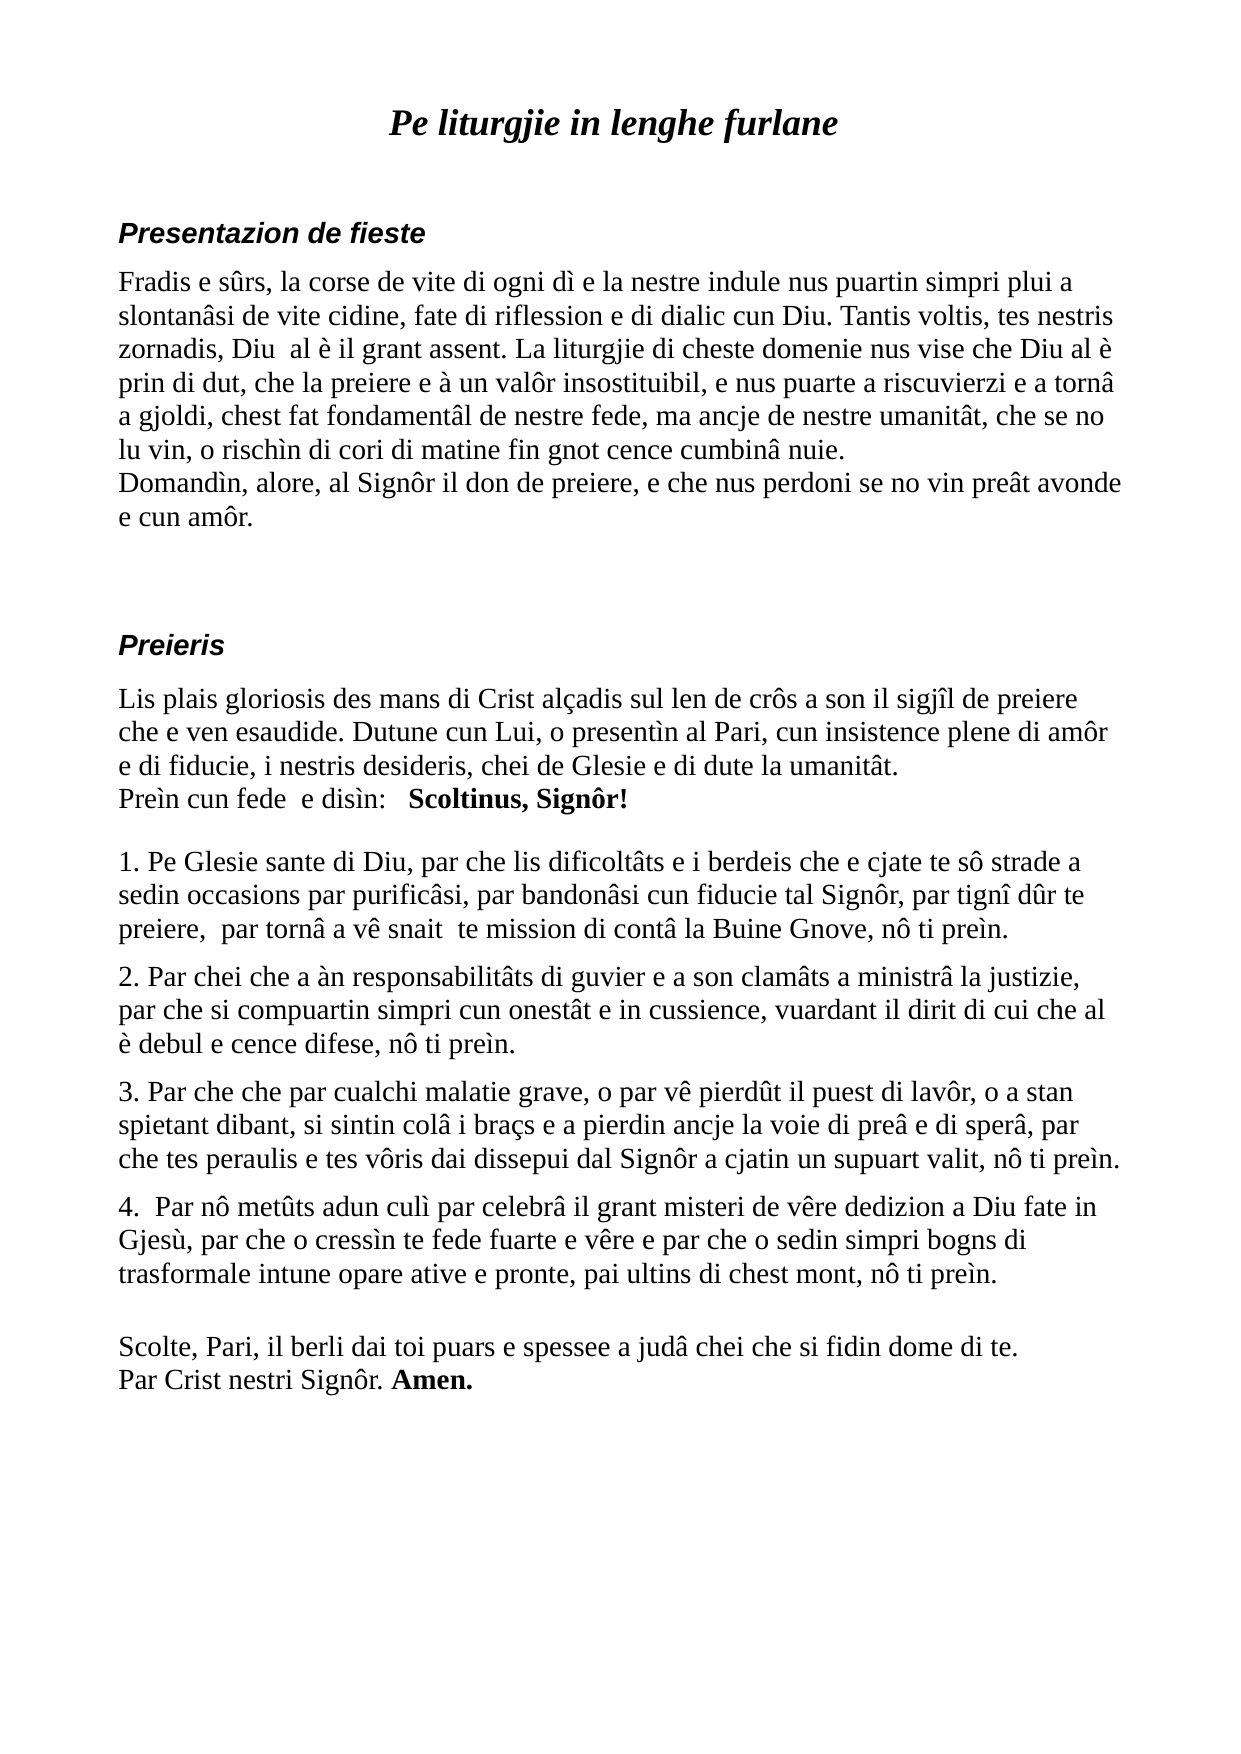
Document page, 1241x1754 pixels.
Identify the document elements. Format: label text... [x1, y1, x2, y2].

text Pe liturgjie in lenghe furlane [118, 100, 1122, 143]
text Preìn cun fede e disìn: Scoltinus, Signôr! [118, 782, 1122, 815]
text 2. Par chei che a àn responsabilitâts di guvier e a son clamâts a ministrâ la justizie, par che si compuartin simpri cun onestât e in cussience, vuardant il dirit di cui che al è debul e cence difese, nô ti preìn. [118, 959, 1122, 1059]
text 1. Pe Glesie sante di Diu, par che lis dificoltâts e i berdeis che e cjate te sô strade a sedin occasions par purificâsi, par bandonâsi cun fiducie tal Signôr, par tignî dûr te preiere, par tornâ a vê snait te mission di contâ la Buine Gnove, nô ti preìn. [118, 844, 1122, 944]
subtitle Presentazion de fieste [118, 216, 1122, 250]
text Scolte, Pari, il berli dai toi puars e spessee a judâ chei che si fidin dome di te. [118, 1329, 1122, 1362]
text Fradis e sûrs, la corse de vite di ogni dì e la nestre indule nus puartin simpri plui a slontanâsi de vite cidine, fate di riflession e di dialic cun Diu. Tantis voltis, tes nestris zornadis, Diu al è il grant assent. La liturgjie di cheste domenie nus vise che Diu al è prin di dut, che la preiere e à un valôr insostituibil, e nus puarte a riscuvierzi e a tornâ a gjoldi, chest fat fondamentâl de nestre fede, ma ancje de nestre umanitât, che se no lu vin, o rischìn di cori di matine fin gnot cence cumbinâ nuie. [118, 264, 1122, 465]
text 3. Par che che par cualchi malatie grave, o par vê pierdût il puest di lavôr, o a stan spietant dibant, si sintin colâ i braçs e a pierdin ancje la voie di preâ e di sperâ, par che tes peraulis e tes vôris dai dissepui dal Signôr a cjatin un supuart valit, nô ti preìn. [118, 1074, 1122, 1174]
text Par Crist nestri Signôr. Amen. [118, 1362, 1122, 1396]
text 4. Par nô metûts adun culì par celebrâ il grant misteri de vêre dedizion a Diu fate in Gjesù, par che o cressìn te fede fuarte e vêre e par che o sedin simpri bogns di trasformale intune opare ative e pronte, pai ultins di chest mont, nô ti preìn. [118, 1189, 1122, 1289]
text Lis plais gloriosis des mans di Crist alçadis sul len de crôs a son il sigjîl de preiere che e ven esaudide. Dutune cun Lui, o presentìn al Pari, cun insistence plene di amôr e di fiducie, i nestris desideris, chei de Glesie e di dute la umanitât. [118, 681, 1122, 782]
text Domandìn, alore, al Signôr il don de preiere, e che nus perdoni se no vin preât avonde e cun amôr. [118, 465, 1122, 532]
text Preieris [118, 628, 1122, 662]
